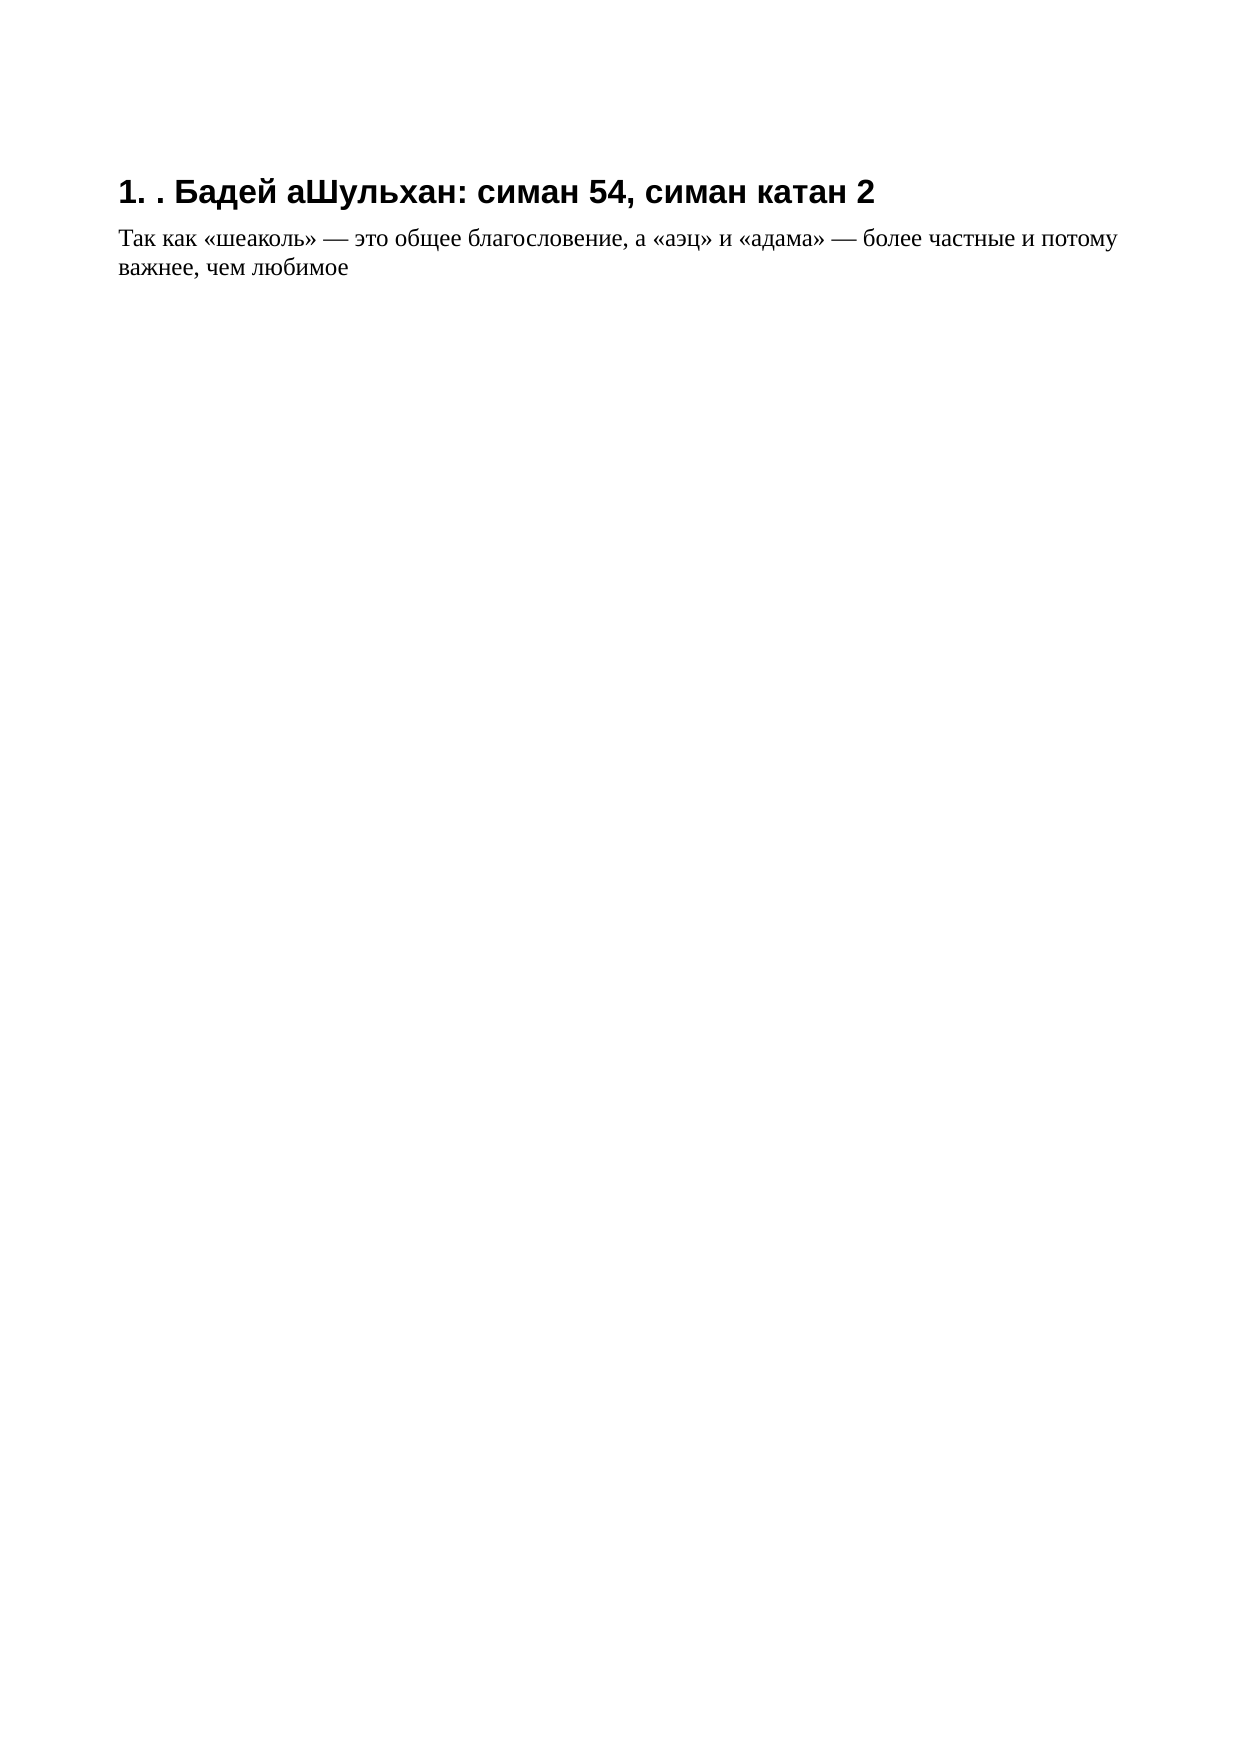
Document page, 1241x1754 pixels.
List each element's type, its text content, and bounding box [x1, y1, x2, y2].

text Так как «шеаколь» — это общее благословение, а «аэц» и «адама» — более частные и потому важнее, чем любимое [118, 176, 1122, 233]
subtitle . Бадей аШульхан: симан 54, симан катан 2 [118, 147, 1122, 176]
